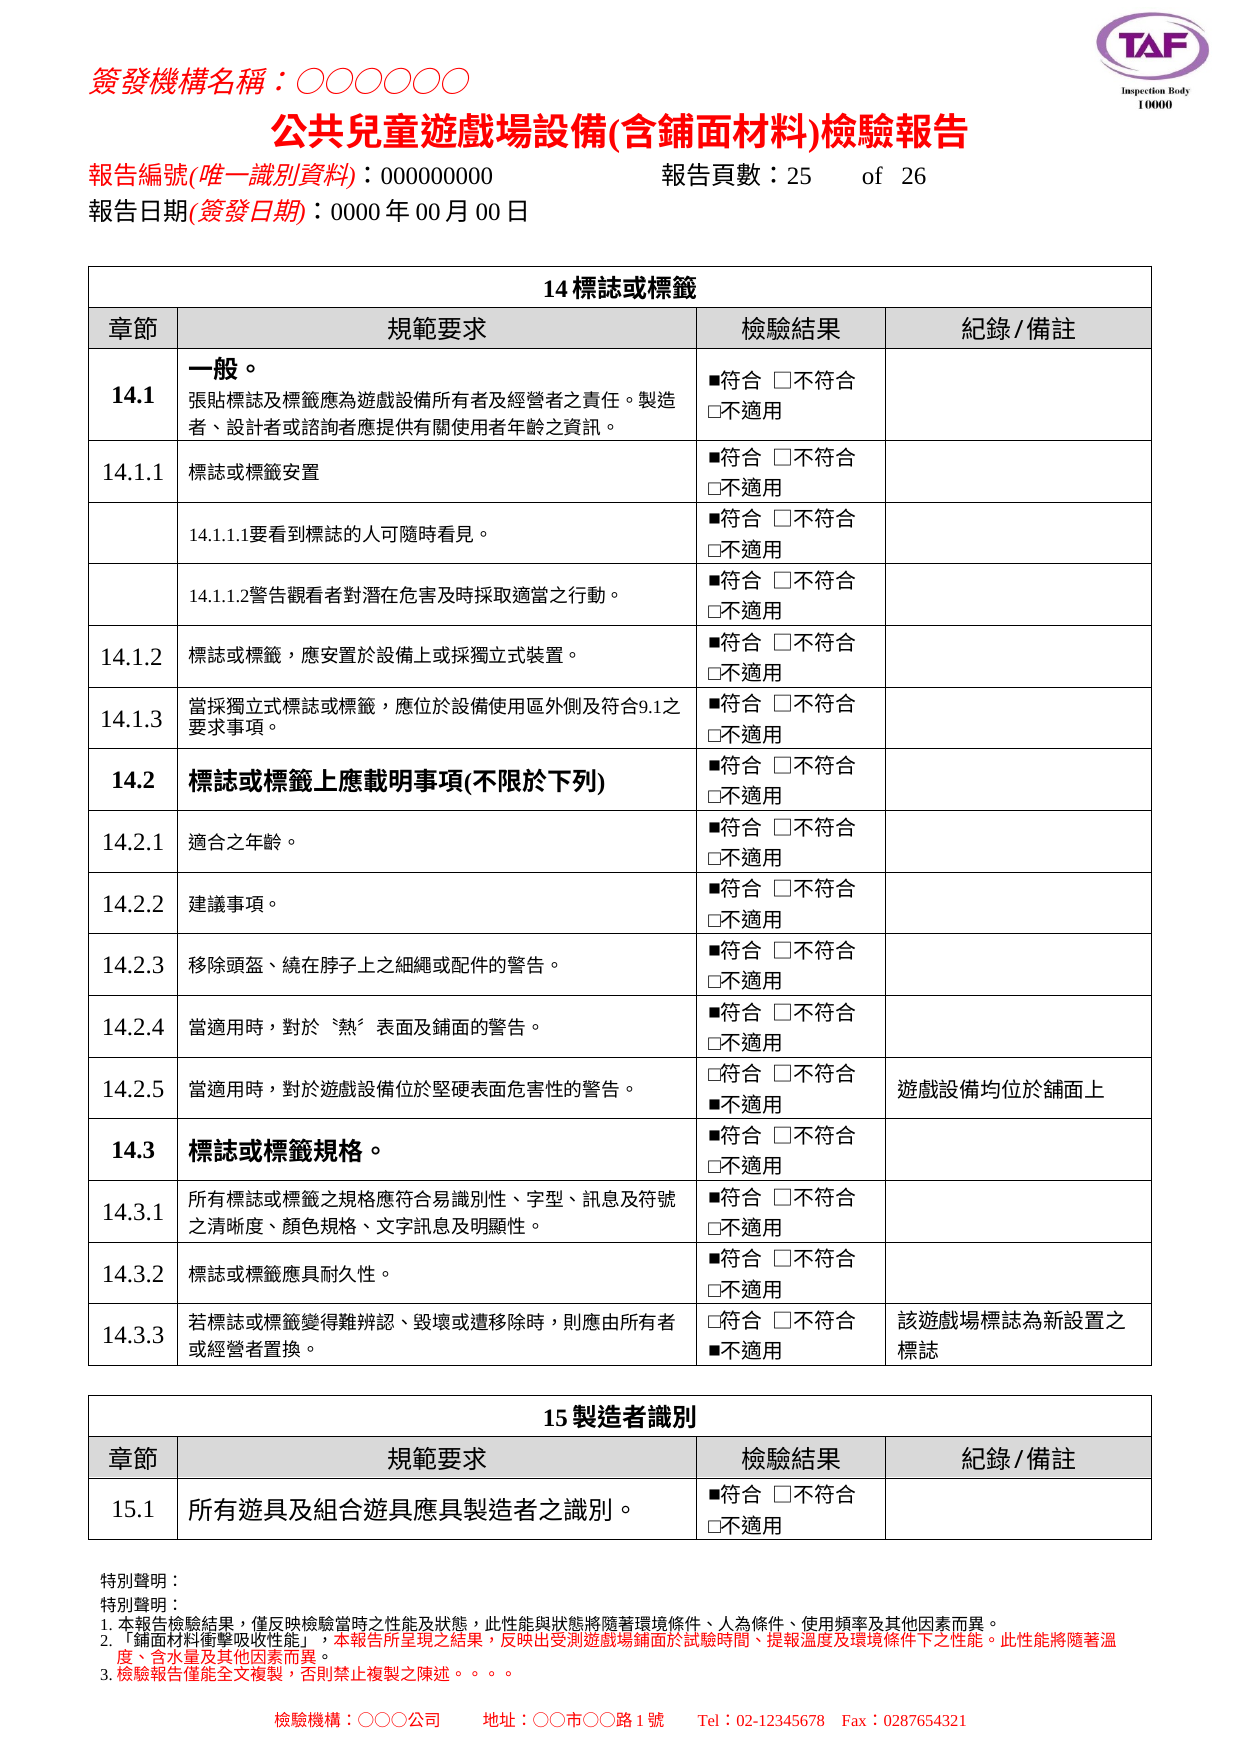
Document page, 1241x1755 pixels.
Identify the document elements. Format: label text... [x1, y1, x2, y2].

table_cell 適合之年齡。 [178, 811, 696, 872]
table_cell [886, 503, 1151, 563]
table_cell 標誌或標籤安置 [178, 441, 696, 502]
table_cell 14.3 [89, 1119, 177, 1180]
table_cell [886, 811, 1151, 872]
table_cell 14.1.1 [89, 441, 177, 502]
table_cell ■符合 □不符合 □不適用 [697, 749, 885, 810]
table_cell 標誌或標籤應具耐久性。 [178, 1243, 696, 1303]
table_cell ■符合 □不符合 □不適用 [697, 503, 885, 563]
table_cell 紀錄/備註 [886, 1437, 1151, 1477]
table_cell □符合 □不符合 ■不適用 [697, 1058, 885, 1118]
table_cell 14.2.4 [89, 996, 177, 1057]
table_cell 14.1 [89, 349, 177, 440]
table_cell 所有標誌或標籤之規格應符合易識別性、字型、訊息及符號之清晰度、顏色規格、文字訊息及明顯性。 [178, 1181, 696, 1242]
table_cell ■符合 □不符合 □不適用 [697, 349, 885, 440]
table_cell [886, 934, 1151, 995]
table_cell 14.1.1.1要看到標誌的人可隨時看見。 [178, 503, 696, 563]
table_cell 建議事項。 [178, 873, 696, 933]
table_cell [886, 1479, 1151, 1539]
table_cell 標誌或標籤上應載明事項(不限於下列) [178, 749, 696, 810]
table_cell ■符合 □不符合 □不適用 [697, 688, 885, 748]
table_cell [89, 564, 177, 625]
table_cell ■符合 □不符合 □不適用 [697, 1243, 885, 1303]
table_cell 當適用時，對於遊戲設備位於堅硬表面危害性的警告。 [178, 1058, 696, 1118]
table_cell [886, 441, 1151, 502]
table_cell 標誌或標籤規格。 [178, 1119, 696, 1180]
table_cell 14.1.2 [89, 626, 177, 687]
table_cell 若標誌或標籤變得難辨認、毀壞或遭移除時，則應由所有者或經營者置換。 [178, 1304, 696, 1365]
table_header 14標誌或標籤 [89, 267, 1151, 307]
table_cell [886, 1243, 1151, 1303]
table_cell ■符合 □不符合 □不適用 [697, 441, 885, 502]
table_cell 章節 [89, 1437, 177, 1477]
table_cell 14.2.5 [89, 1058, 177, 1118]
table_cell ■符合 □不符合 □不適用 [697, 1119, 885, 1180]
table_cell 檢驗結果 [697, 1437, 885, 1477]
table_cell ■符合 □不符合 □不適用 [697, 873, 885, 933]
table_cell 當適用時，對於〝熱〞表面及鋪面的警告。 [178, 996, 696, 1057]
table_cell ■符合 □不符合 □不適用 [697, 1479, 885, 1539]
table_cell 15.1 [89, 1479, 177, 1539]
table_cell 當採獨立式標誌或標籤，應位於設備使用區外側及符合9.1之要求事項。 [178, 688, 696, 748]
table_cell ■符合 □不符合 □不適用 [697, 811, 885, 872]
table_cell [886, 873, 1151, 933]
table_cell □符合 □不符合 ■不適用 [697, 1304, 885, 1365]
table_cell 14.2 [89, 749, 177, 810]
table_cell [886, 996, 1151, 1057]
table_cell 紀錄/備註 [886, 308, 1151, 348]
table_cell 標誌或標籤，應安置於設備上或採獨立式裝置。 [178, 626, 696, 687]
table_cell ■符合 □不符合 □不適用 [697, 996, 885, 1057]
table_cell 所有遊具及組合遊具應具製造者之識別。 [178, 1479, 696, 1539]
table_cell ■符合 □不符合 □不適用 [697, 626, 885, 687]
table_cell [886, 688, 1151, 748]
table_cell [89, 503, 177, 563]
table_cell 一般。 張貼標誌及標籤應為遊戲設備所有者及經營者之責任。製造者、設計者或諮詢者應提供有關使用者年齡之資訊。 [178, 349, 696, 440]
table_cell 規範要求 [178, 1437, 696, 1477]
table_cell ■符合 □不符合 □不適用 [697, 1181, 885, 1242]
table_cell 檢驗結果 [697, 308, 885, 348]
table_cell [886, 626, 1151, 687]
table_cell [886, 349, 1151, 440]
table_header 15製造者識別 [89, 1396, 1151, 1436]
table_cell 14.1.3 [89, 688, 177, 748]
table_cell 章節 [89, 308, 177, 348]
table_cell 移除頭盔、繞在脖子上之細繩或配件的警告。 [178, 934, 696, 995]
table_cell 該遊戲場標誌為新設置之標誌 [886, 1304, 1151, 1365]
table_cell 14.3.3 [89, 1304, 177, 1365]
table_cell [886, 564, 1151, 625]
table_cell 14.2.1 [89, 811, 177, 872]
table_cell 14.2.2 [89, 873, 177, 933]
table_cell 14.1.1.2警告觀看者對潛在危害及時採取適當之行動。 [178, 564, 696, 625]
table_cell 14.3.1 [89, 1181, 177, 1242]
table_cell ■符合 □不符合 □不適用 [697, 934, 885, 995]
table_cell [886, 1119, 1151, 1180]
table_cell [886, 1181, 1151, 1242]
table_cell [886, 749, 1151, 810]
table_cell 規範要求 [178, 308, 696, 348]
table_cell 14.2.3 [89, 934, 177, 995]
table_cell 遊戲設備均位於舖面上 [886, 1058, 1151, 1118]
table_cell 14.3.2 [89, 1243, 177, 1303]
table_cell ■符合 □不符合 □不適用 [697, 564, 885, 625]
